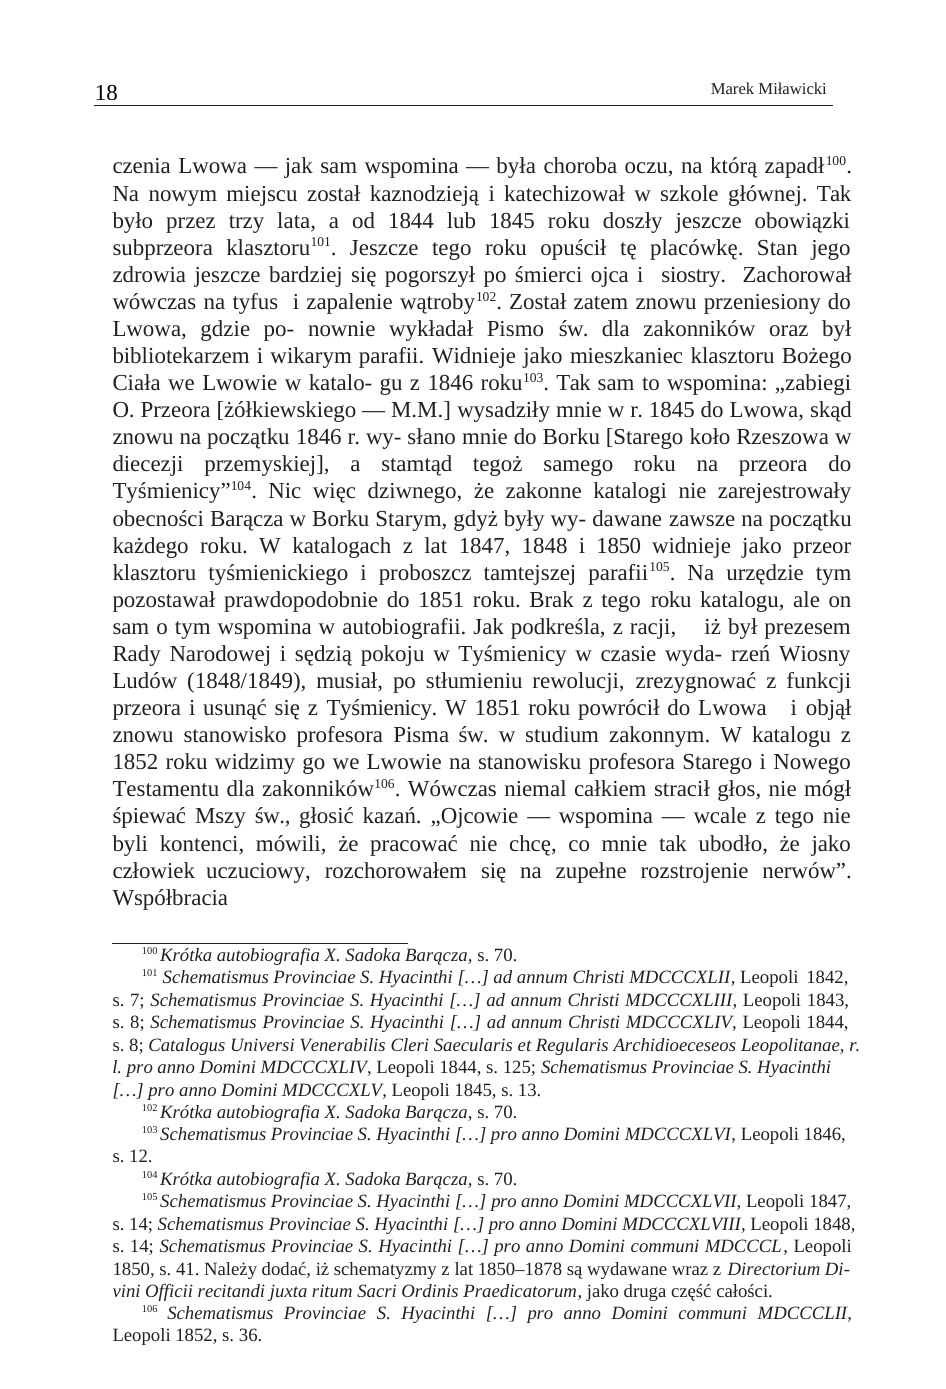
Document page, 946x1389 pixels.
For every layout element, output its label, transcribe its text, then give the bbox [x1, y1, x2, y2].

text 105 Schematismus Provinciae S. Hyacinthi […] pro anno Domini MDCCCXLVII, Leopoli 1847, [142, 1190, 862, 1212]
text 106 Schematismus Provinciae S. Hyacinthi […] pro anno Domini communi MDCCCLII, Leopoli 1852, s. 36. [112, 1302, 852, 1346]
text s. 14; Schematismus Provinciae S. Hyacinthi […] pro anno Domini communi MDCCCL, Leopoli 1850, s. 41. Należy dodać, iż schematyzmy z lat 1850–1878 są wydawane wraz z Directorium Di‑ vini Officii recitandi juxta ritum Sacri Ordinis Praedicatorum, jako druga część całości. [112, 1235, 852, 1301]
text l. pro anno Domini MDCCCXLIV, Leopoli 1844, s. 125; Schematismus Provinciae S. Hyacinthi […] pro anno Domini MDCCCXLV, Leopoli 1845, s. 13. [112, 1056, 843, 1100]
text s. 14; Schematismus Provinciae S. Hyacinthi […] pro anno Domini MDCCCXLVIII, Leopoli 1848, [112, 1213, 862, 1234]
text s. 8; Catalogus Universi Venerabilis Cleri Saecularis et Regularis Archidioeceseos Leopolitanae, r. [112, 1034, 862, 1055]
text s. 7; Schematismus Provinciae S. Hyacinthi […] ad annum Christi MDCCCXLIII, Leopoli 1843, [112, 989, 862, 1010]
text s. 8; Schematismus Provinciae S. Hyacinthi […] ad annum Christi MDCCCXLIV, Leopoli 1844, [112, 1011, 862, 1033]
text 100 Krótka autobiografia X. Sadoka Barącza, s. 70. [142, 939, 862, 965]
text 101 Schematismus Provinciae S. Hyacinthi […] ad annum Christi MDCCCXLII, Leopoli 1842, [142, 966, 862, 988]
text czenia Lwowa — jak sam wspomina — była choroba oczu, na którą zapadł100. Na nowym miejscu został kaznodzieją i katechizował w szkole głównej. Tak było przez trzy lata, a od 1844 lub 1845 roku doszły jeszcze obowiązki subprzeora klasztoru101. Jeszcze tego roku opuścił tę placówkę. Stan jego zdrowia jeszcze bardziej się pogorszył po śmierci ojca i siostry. Zachorował wówczas na tyfus i zapalenie wątroby102. Został zatem znowu przeniesiony do Lwowa, gdzie po- nownie wykładał Pismo św. dla zakonników oraz był bibliotekarzem i wikarym parafii. Widnieje jako mieszkaniec klasztoru Bożego Ciała we Lwowie w katalo- gu z 1846 roku103. Tak sam to wspomina: „zabiegi O. Przeora [żółkiewskiego — M.M.] wysadziły mnie w r. 1845 do Lwowa, skąd znowu na początku 1846 r. wy- słano mnie do Borku [Starego koło Rzeszowa w diecezji przemyskiej], a stamtąd tegoż samego roku na przeora do Tyśmienicy”104. Nic więc dziwnego, że zakonne katalogi nie zarejestrowały obecności Barącza w Borku Starym, gdyż były wy- dawane zawsze na początku każdego roku. W katalogach z lat 1847, 1848 i 1850 widnieje jako przeor klasztoru tyśmienickiego i proboszcz tamtejszej parafii105. Na urzędzie tym pozostawał prawdopodobnie do 1851 roku. Brak z tego roku katalogu, ale on sam o tym wspomina w autobiografii. Jak podkreśla, z racji, iż był prezesem Rady Narodowej i sędzią pokoju w Tyśmienicy w czasie wyda- rzeń Wiosny Ludów (1848/1849), musiał, po stłumieniu rewolucji, zrezygnować z funkcji przeora i usunąć się z Tyśmienicy. W 1851 roku powrócił do Lwowa i objął znowu stanowisko profesora Pisma św. w studium zakonnym. W katalogu z 1852 roku widzimy go we Lwowie na stanowisku profesora Starego i Nowego Testamentu dla zakonników106. Wówczas niemal całkiem stracił głos, nie mógł śpiewać Mszy św., głosić kazań. „Ojcowie — wspomina — wcale z tego nie byli kontenci, mówili, że pracować nie chcę, co mnie tak ubodło, że jako człowiek uczuciowy, rozchorowałem się na zupełne rozstrojenie nerwów”. Współbracia [112, 153, 852, 910]
text 102 Krótka autobiografia X. Sadoka Barącza, s. 70. [142, 1101, 862, 1122]
text 103 Schematismus Provinciae S. Hyacinthi […] pro anno Domini MDCCCXLVI, Leopoli 1846, s. 12. [112, 1123, 852, 1167]
text 104 Krótka autobiografia X. Sadoka Barącza, s. 70. [142, 1168, 862, 1189]
